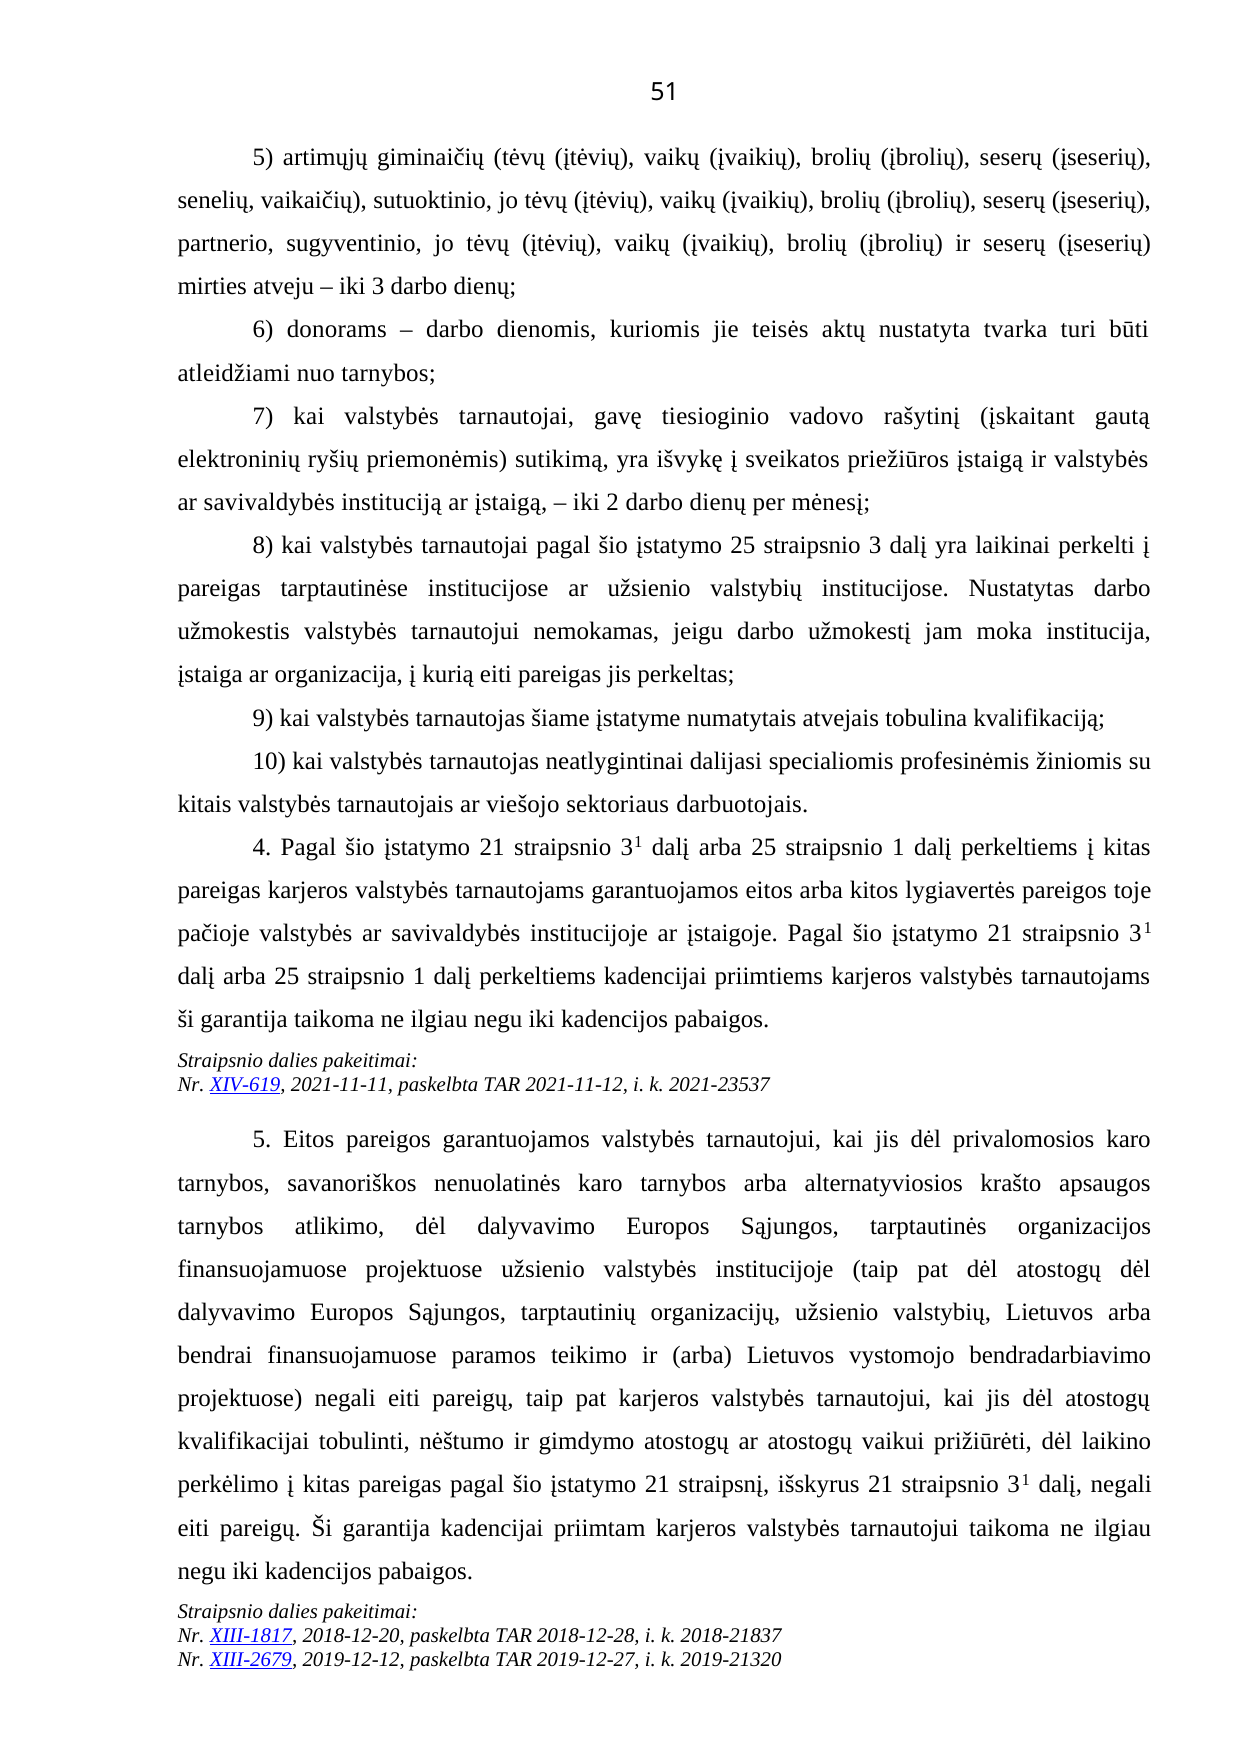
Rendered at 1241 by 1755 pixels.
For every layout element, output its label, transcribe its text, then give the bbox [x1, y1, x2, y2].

text 5. Eitos pareigos garantuojamos valstybės tarnautojui, kai jis dėl privalomosios karo tarnybos, savanoriškos nenuolatinės karo tarnybos arba alternatyviosios krašto apsaugos tarnybos atlikimo, dėl dalyvavimo Europos Sąjungos, tarptautinės organizacijos finansuojamuose projektuose užsienio valstybės institucijoje (taip pat dėl atostogų dėl dalyvavimo Europos Sąjungos, tarptautinių organizacijų, užsienio valstybių, Lietuvos arba bendrai finansuojamuose paramos teikimo ir (arba) Lietuvos vystomojo bendradarbiavimo projektuose) negali eiti pareigų, taip pat karjeros valstybės tarnautojui, kai jis dėl atostogų kvalifikacijai tobulinti, nėštumo ir gimdymo atostogų ar atostogų vaikui prižiūrėti, dėl laikino perkėlimo į kitas pareigas pagal šio įstatymo 21 straipsnį, išskyrus 21 straipsnio 31 dalį, negali eiti pareigų. Ši garantija kadencijai priimtam karjeros valstybės tarnautojui taikoma ne ilgiau negu iki kadencijos pabaigos. [177, 1124, 1152, 1584]
text Straipsnio dalies pakeitimai: [177, 1048, 1152, 1072]
text 9) kai valstybės tarnautojas šiame įstatyme numatytais atvejais tobulina kvalifikaciją; [177, 703, 1152, 731]
text 10) kai valstybės tarnautojas neatlygintinai dalijasi specialiomis profesinėmis žiniomis su kitais valstybės tarnautojais ar viešojo sektoriaus darbuotojais. [177, 746, 1152, 818]
text 8) kai valstybės tarnautojai pagal šio įstatymo 25 straipsnio 3 dalį yra laikinai perkelti į pareigas tarptautinėse institucijose ar užsienio valstybių institucijose. Nustatytas darbo užmokestis valstybės tarnautojui nemokamas, jeigu darbo užmokestį jam moka institucija, įstaiga ar organizacija, į kurią eiti pareigas jis perkeltas; [177, 530, 1152, 688]
text 7) kai valstybės tarnautojai, gavę tiesioginio vadovo rašytinį (įskaitant gautą elektroninių ryšių priemonėmis) sutikimą, yra išvykę į sveikatos priežiūros įstaigą ir valstybės ar savivaldybės instituciją ar įstaigą, – iki 2 darbo dienų per mėnesį; [177, 401, 1152, 516]
text Straipsnio dalies pakeitimai: [177, 1599, 1152, 1623]
text Nr. XIII-1817, 2018-12-20, paskelbta TAR 2018-12-28, i. k. 2018-21837 [177, 1623, 1152, 1647]
text Nr. XIII-2679, 2019-12-12, paskelbta TAR 2019-12-27, i. k. 2019-21320 [177, 1647, 1152, 1671]
text 5) artimųjų giminaičių (tėvų (įtėvių), vaikų (įvaikių), brolių (įbrolių), seserų (įseserių), senelių, vaikaičių), sutuoktinio, jo tėvų (įtėvių), vaikų (įvaikių), brolių (įbrolių), seserų (įseserių), partnerio, sugyventinio, jo tėvų (įtėvių), vaikų (įvaikių), brolių (įbrolių) ir seserų (įseserių) mirties atveju – iki 3 darbo dienų; [177, 142, 1152, 300]
text Nr. XIV-619, 2021-11-11, paskelbta TAR 2021-11-12, i. k. 2021-23537 [177, 1072, 1152, 1096]
text 4. Pagal šio įstatymo 21 straipsnio 31 dalį arba 25 straipsnio 1 dalį perkeltiems į kitas pareigas karjeros valstybės tarnautojams garantuojamos eitos arba kitos lygiavertės pareigos toje pačioje valstybės ar savivaldybės institucijoje ar įstaigoje. Pagal šio įstatymo 21 straipsnio 31 dalį arba 25 straipsnio 1 dalį perkeltiems kadencijai priimtiems karjeros valstybės tarnautojams ši garantija taikoma ne ilgiau negu iki kadencijos pabaigos. [177, 832, 1152, 1033]
text 6) donorams – darbo dienomis, kuriomis jie teisės aktų nustatyta tvarka turi būti atleidžiami nuo tarnybos; [177, 314, 1152, 386]
